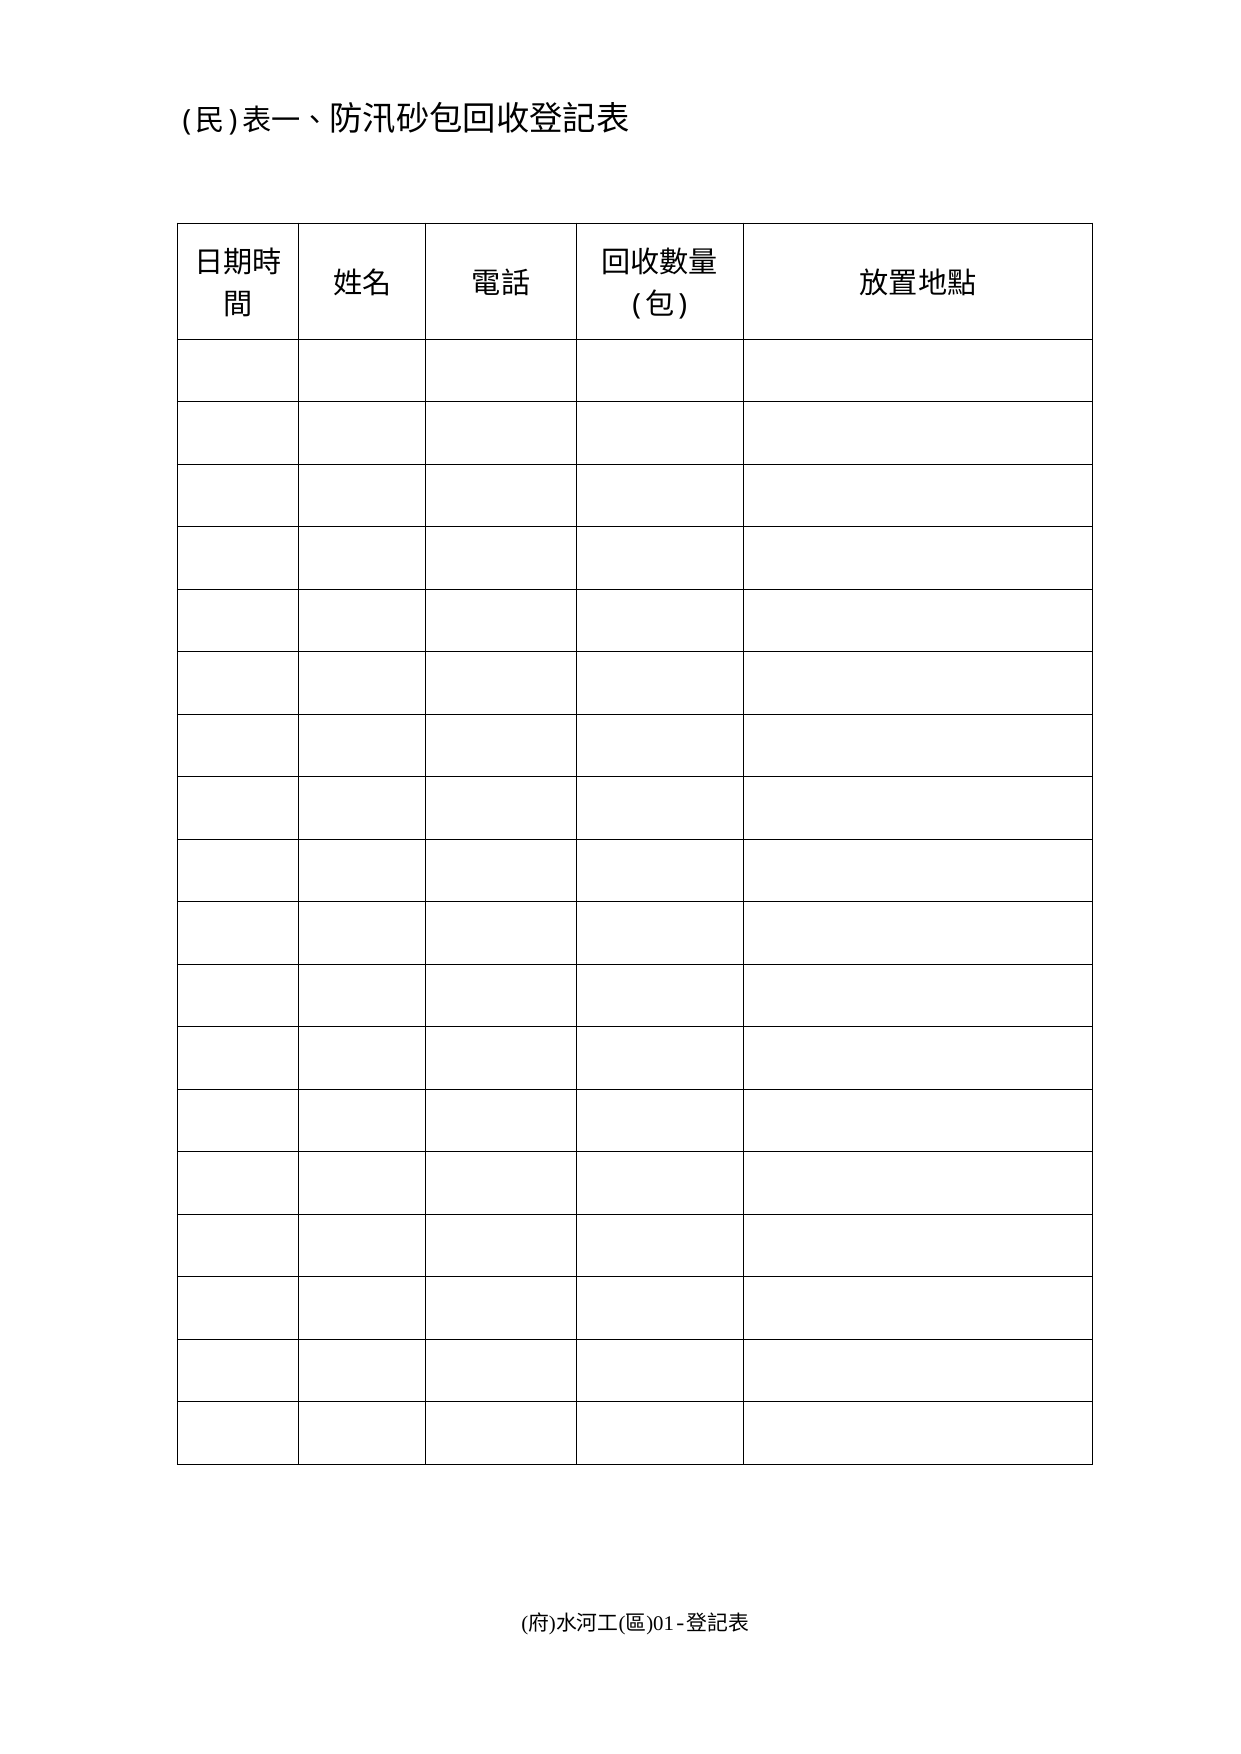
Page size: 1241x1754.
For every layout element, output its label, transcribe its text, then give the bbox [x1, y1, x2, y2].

table_cell [178, 777, 298, 838]
table_cell [577, 1402, 743, 1463]
table_cell [426, 590, 576, 651]
table_cell [577, 715, 743, 776]
table_cell [577, 402, 743, 463]
table_cell [577, 1340, 743, 1401]
table_cell [426, 1027, 576, 1088]
table_cell [426, 652, 576, 713]
table_cell [426, 1152, 576, 1213]
table_cell [744, 1090, 1092, 1151]
table_cell [744, 1027, 1092, 1088]
table_cell [744, 965, 1092, 1026]
table_cell [178, 902, 298, 963]
table_cell [299, 1215, 425, 1276]
table_cell [299, 965, 425, 1026]
table_cell [577, 965, 743, 1026]
table_cell [426, 340, 576, 401]
table_cell [744, 777, 1092, 838]
table_cell [577, 777, 743, 838]
table_cell [299, 1402, 425, 1463]
table_cell [426, 1277, 576, 1338]
table_cell [577, 527, 743, 588]
table_cell [577, 840, 743, 901]
table_cell [178, 1215, 298, 1276]
table_cell [426, 527, 576, 588]
table_cell [178, 652, 298, 713]
table_cell [299, 840, 425, 901]
table_cell [426, 777, 576, 838]
table_cell [744, 1402, 1092, 1463]
table_cell 放置地點 [744, 224, 1092, 338]
table_cell [426, 1402, 576, 1463]
table_cell [744, 340, 1092, 401]
table_cell [577, 1152, 743, 1213]
table_cell [299, 777, 425, 838]
table_cell [178, 1090, 298, 1151]
table_cell [299, 1090, 425, 1151]
table_cell [178, 402, 298, 463]
table_cell [426, 465, 576, 526]
table_cell [577, 1090, 743, 1151]
table_cell [744, 715, 1092, 776]
table_cell [426, 1215, 576, 1276]
table_cell [299, 715, 425, 776]
table_cell 電話 [426, 224, 576, 338]
table_cell [744, 1277, 1092, 1338]
table_cell [426, 902, 576, 963]
table_cell [426, 1090, 576, 1151]
table_header [177, 160, 1092, 222]
table_cell [744, 840, 1092, 901]
table_cell [744, 902, 1092, 963]
table_cell [299, 402, 425, 463]
table_cell [178, 1402, 298, 1463]
table_cell [299, 1340, 425, 1401]
table_cell [299, 590, 425, 651]
table_cell [178, 965, 298, 1026]
table_cell [744, 1340, 1092, 1401]
table_cell [744, 590, 1092, 651]
table_cell [299, 1152, 425, 1213]
table_cell [178, 590, 298, 651]
table_cell [299, 527, 425, 588]
table_cell [577, 1027, 743, 1088]
table_cell [744, 465, 1092, 526]
table_cell [744, 1215, 1092, 1276]
table_cell [299, 902, 425, 963]
table_cell [577, 1277, 743, 1338]
table_cell [178, 340, 298, 401]
table_cell [426, 840, 576, 901]
table_cell 姓名 [299, 224, 425, 338]
table_cell [577, 652, 743, 713]
table_cell [426, 1340, 576, 1401]
table_cell [299, 652, 425, 713]
table_cell [178, 1340, 298, 1401]
table_cell [744, 652, 1092, 713]
table_cell [577, 590, 743, 651]
table_cell [178, 1027, 298, 1088]
table_cell [178, 1152, 298, 1213]
table_cell [744, 1152, 1092, 1213]
table_cell 日期時間 [178, 224, 298, 338]
table_cell [577, 340, 743, 401]
table_cell 回收數量 (包) [577, 224, 743, 338]
table_cell [577, 465, 743, 526]
table_cell [178, 1277, 298, 1338]
table_cell [299, 1277, 425, 1338]
table_cell [744, 402, 1092, 463]
table_cell [577, 1215, 743, 1276]
table_cell [299, 465, 425, 526]
table_cell [178, 715, 298, 776]
table_cell [744, 527, 1092, 588]
table_cell [426, 965, 576, 1026]
table_cell [178, 527, 298, 588]
table_cell [426, 715, 576, 776]
text (民)表一、防汛砂包回收登記表 [177, 97, 1092, 139]
table_cell [299, 1027, 425, 1088]
table_cell [178, 465, 298, 526]
table_cell [426, 402, 576, 463]
table_cell [577, 902, 743, 963]
table_cell [299, 340, 425, 401]
table_cell [178, 840, 298, 901]
